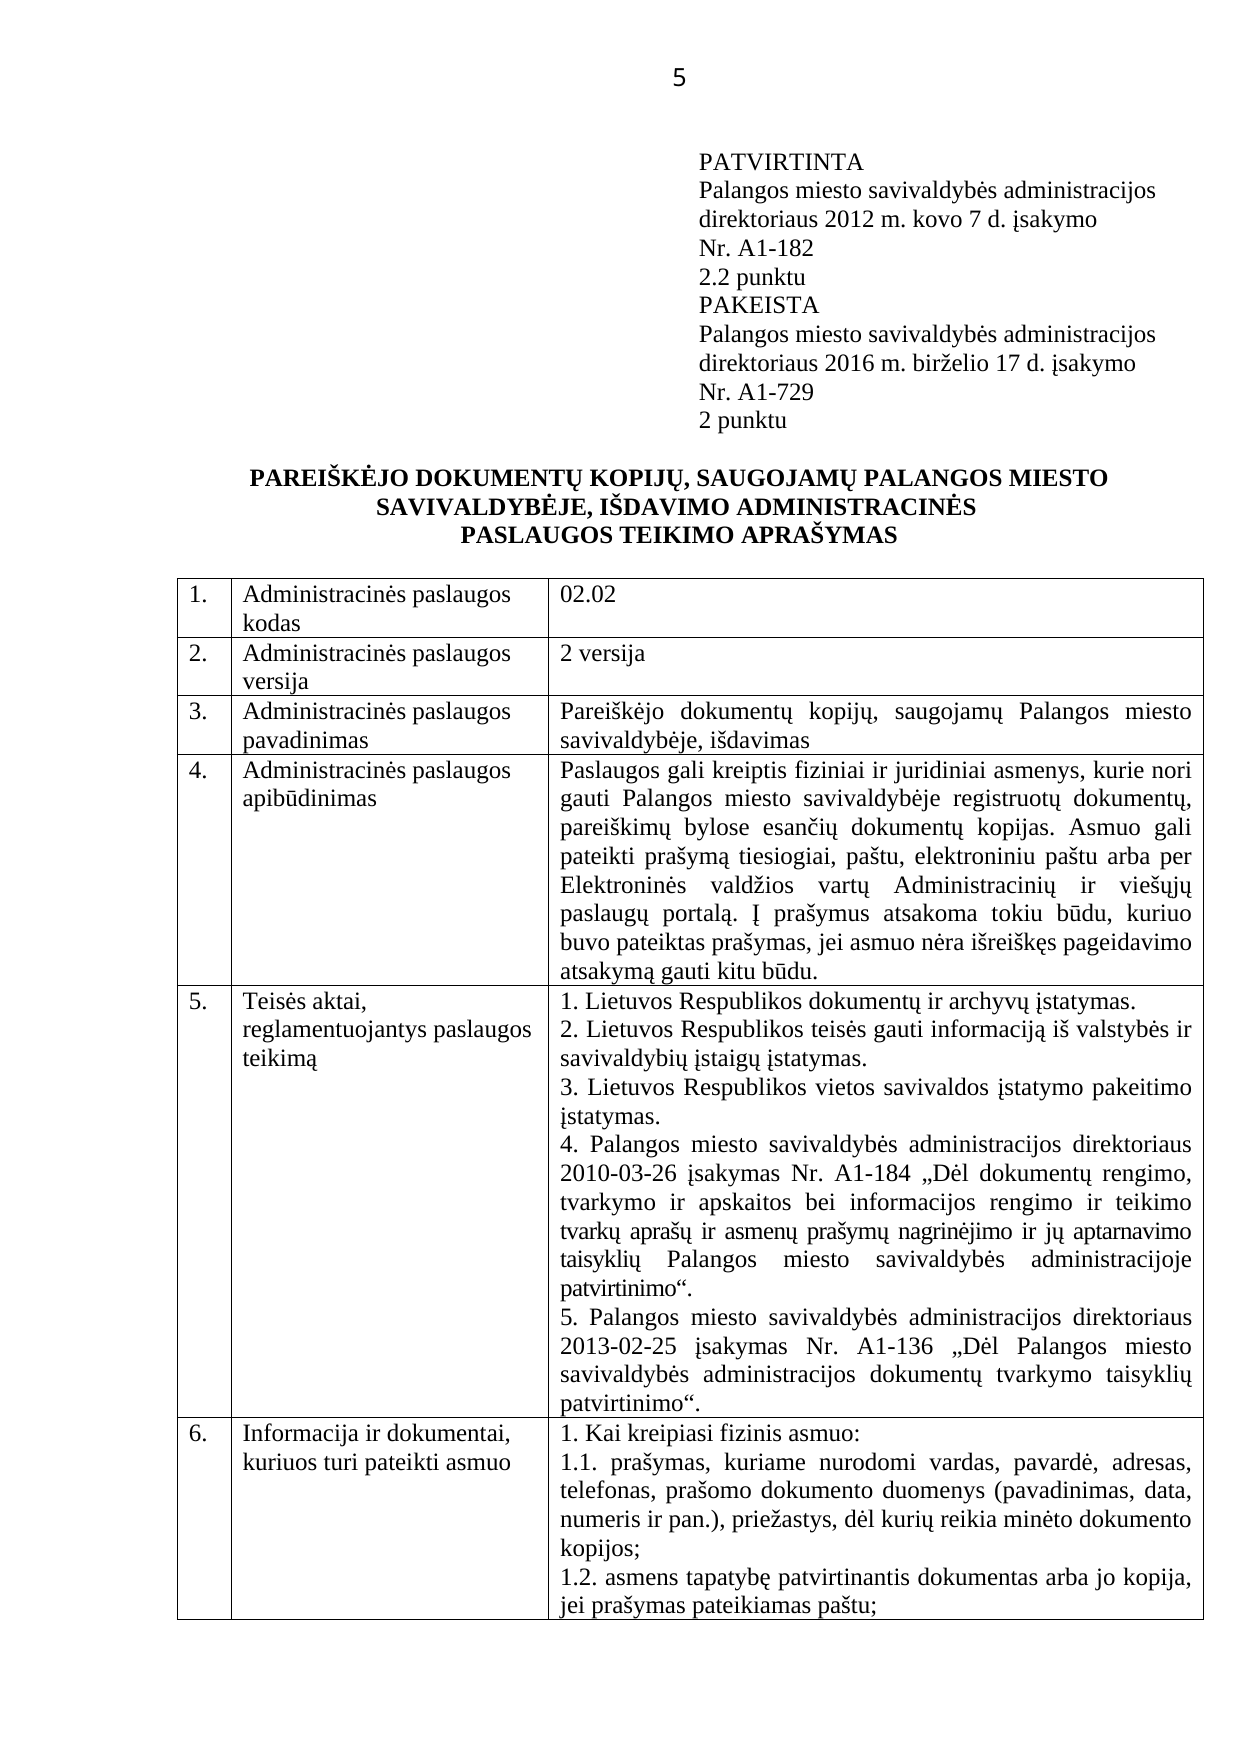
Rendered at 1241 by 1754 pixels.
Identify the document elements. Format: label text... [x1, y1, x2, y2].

table_cell Paslaugos gali kreiptis fiziniai ir juridiniai asmenys, kurie nori gauti Palangos miesto savivaldybėje registruotų dokumentų, pareiškimų bylose esančių dokumentų kopijas. Asmuo gali pateikti prašymą tiesiogiai, paštu, elektroniniu paštu arba per Elektroninės valdžios vartų Administracinių ir viešųjų paslaugų portalą. Į prašymus atsakoma tokiu būdu, kuriuo buvo pateiktas prašymas, jei asmuo nėra išreiškęs pageidavimo atsakymą gauti kitu būdu. [549, 755, 1203, 985]
table_cell 2. [178, 638, 231, 695]
table_cell Administracinės paslaugos pavadinimas [232, 696, 548, 754]
text Palangos miesto savivaldybės administracijos [699, 176, 1181, 204]
table_header 02.02 [549, 579, 1203, 637]
text PAKEISTA [699, 291, 1181, 319]
text PATVIRTINTA [699, 147, 1181, 176]
text PASLAUGOS TEIKIMO APRAŠYMAS [177, 521, 1181, 549]
text Pareiškėjo dokumentų kopijų, saugojamų Palangos miesto savivaldybėje, išdavimo ADMINISTRACINĖS [177, 463, 1181, 521]
text direktoriaus 2016 m. birželio 17 d. įsakymo [699, 348, 1181, 377]
table_cell Administracinės paslaugos apibūdinimas [232, 755, 548, 985]
table_cell 6. [178, 1418, 231, 1619]
table_cell Administracinės paslaugos versija [232, 638, 548, 695]
table_header Administracinės paslaugos kodas [232, 579, 548, 637]
text Nr. A1-729 [699, 377, 1181, 406]
table_cell 3. [178, 696, 231, 754]
text 2 punktu [699, 406, 1181, 434]
table_cell 2 versija [549, 638, 1203, 695]
table_cell 1. Lietuvos Respublikos dokumentų ir archyvų įstatymas. 2. Lietuvos Respublikos teisės gauti informaciją iš valstybės ir savivaldybių įstaigų įstatymas. 3. Lietuvos Respublikos vietos savivaldos įstatymo pakeitimo įstatymas. 4. Palangos miesto savivaldybės administracijos direktoriaus 2010-03-26 įsakymas Nr. A1-184 „Dėl dokumentų rengimo, tvarkymo ir apskaitos bei informacijos rengimo ir teikimo tvarkų aprašų ir asmenų prašymų nagrinėjimo ir jų aptarnavimo taisyklių Palangos miesto savivaldybės administracijoje patvirtinimo“. 5. Palangos miesto savivaldybės administracijos direktoriaus 2013-02-25 įsakymas Nr. A1-136 „Dėl Palangos miesto savivaldybės administracijos dokumentų tvarkymo taisyklių patvirtinimo“. [549, 986, 1203, 1417]
table_cell 1. Kai kreipiasi fizinis asmuo: 1.1. prašymas, kuriame nurodomi vardas, pavardė, adresas, telefonas, prašomo dokumento duomenys (pavadinimas, data, numeris ir pan.), priežastys, dėl kurių reikia minėto dokumento kopijos; 1.2. asmens tapatybę patvirtinantis dokumentas arba jo kopija, jei prašymas pateikiamas paštu; [549, 1418, 1203, 1619]
table_cell Informacija ir dokumentai, kuriuos turi pateikti asmuo [232, 1418, 548, 1619]
table_cell Teisės aktai, reglamentuojantys paslaugos teikimą [232, 986, 548, 1417]
text Palangos miesto savivaldybės administracijos [699, 319, 1181, 348]
table_cell 4. [178, 755, 231, 985]
table_header 1. [178, 579, 231, 637]
table_cell Pareiškėjo dokumentų kopijų, saugojamų Palangos miesto savivaldybėje, išdavimas [549, 696, 1203, 754]
text Nr. A1-182 [699, 233, 1181, 262]
text 2.2 punktu [699, 262, 1181, 291]
text direktoriaus 2012 m. kovo 7 d. įsakymo [699, 204, 1181, 233]
table_cell 5. [178, 986, 231, 1417]
